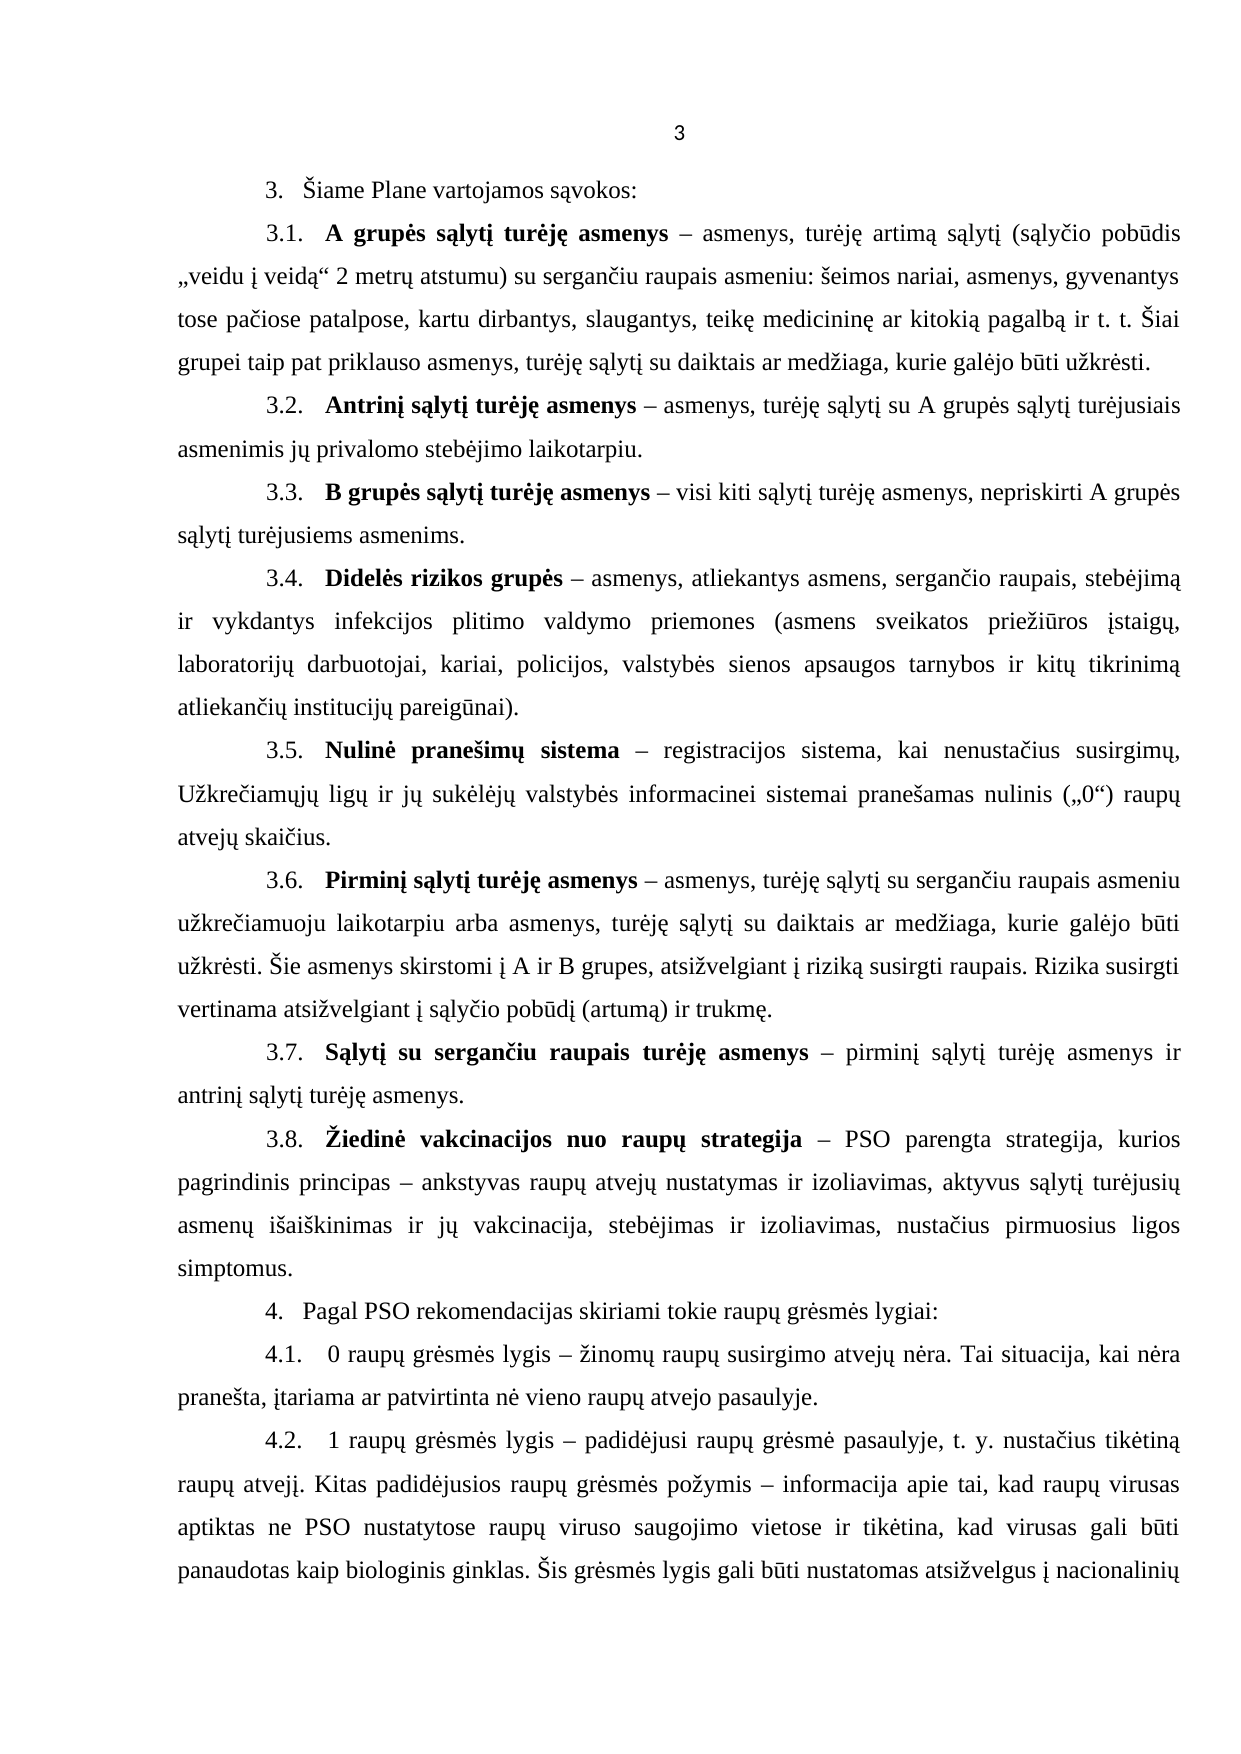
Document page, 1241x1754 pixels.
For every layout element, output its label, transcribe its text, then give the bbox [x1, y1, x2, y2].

text 4.1. 0 raupų grėsmės lygis – žinomų raupų susirgimo atvejų nėra. Tai situacija, kai nėra pranešta, įtariama ar patvirtinta nė vieno raupų atvejo pasaulyje. [177, 1339, 1181, 1411]
text 3.7. Sąlytį su sergančiu raupais turėję asmenys – pirminį sąlytį turėję asmenys ir antrinį sąlytį turėję asmenys. [177, 1037, 1181, 1109]
text 4.2. 1 raupų grėsmės lygis – padidėjusi raupų grėsmė pasaulyje, t. y. nustačius tikėtiną raupų atvejį. Kitas padidėjusios raupų grėsmės požymis – informacija apie tai, kad raupų virusas aptiktas ne PSO nustatytose raupų viruso saugojimo vietose ir tikėtina, kad virusas gali būti panaudotas kaip biologinis ginklas. Šis grėsmės lygis gali būti nustatomas atsižvelgus į nacionalinių [177, 1426, 1181, 1584]
text 3.4. Didelės rizikos grupės – asmenys, atliekantys asmens, sergančio raupais, stebėjimą ir vykdantys infekcijos plitimo valdymo priemones (asmens sveikatos priežiūros įstaigų, laboratorijų darbuotojai, kariai, policijos, valstybės sienos apsaugos tarnybos ir kitų tikrinimą atliekančių institucijų pareigūnai). [177, 563, 1181, 721]
text 3.8. Žiedinė vakcinacijos nuo raupų strategija – PSO parengta strategija, kurios pagrindinis principas – ankstyvas raupų atvejų nustatymas ir izoliavimas, aktyvus sąlytį turėjusių asmenų išaiškinimas ir jų vakcinacija, stebėjimas ir izoliavimas, nustačius pirmuosius ligos simptomus. [177, 1124, 1181, 1282]
text 3.2. Antrinį sąlytį turėję asmenys – asmenys, turėję sąlytį su A grupės sąlytį turėjusiais asmenimis jų privalomo stebėjimo laikotarpiu. [177, 391, 1181, 462]
text 3. Šiame Plane vartojamos sąvokos: [265, 175, 1181, 204]
text 3.3. B grupės sąlytį turėję asmenys – visi kiti sąlytį turėję asmenys, nepriskirti A grupės sąlytį turėjusiems asmenims. [177, 477, 1181, 549]
text 3.6. Pirminį sąlytį turėję asmenys – asmenys, turėję sąlytį su sergančiu raupais asmeniu užkrečiamuoju laikotarpiu arba asmenys, turėję sąlytį su daiktais ar medžiaga, kurie galėjo būti užkrėsti. Šie asmenys skirstomi į A ir B grupes, atsižvelgiant į riziką susirgti raupais. Rizika susirgti vertinama atsižvelgiant į sąlyčio pobūdį (artumą) ir trukmę. [177, 865, 1181, 1023]
text 3.5. Nulinė pranešimų sistema – registracijos sistema, kai nenustačius susirgimų, Užkrečiamųjų ligų ir jų sukėlėjų valstybės informacinei sistemai pranešamas nulinis („0“) raupų atvejų skaičius. [177, 736, 1181, 851]
text 3.1. A grupės sąlytį turėję asmenys – asmenys, turėję artimą sąlytį (sąlyčio pobūdis „veidu į veidą“ 2 metrų atstumu) su sergančiu raupais asmeniu: šeimos nariai, asmenys, gyvenantys tose pačiose patalpose, kartu dirbantys, slaugantys, teikę medicininę ar kitokią pagalbą ir t. t. Šiai grupei taip pat priklauso asmenys, turėję sąlytį su daiktais ar medžiaga, kurie galėjo būti užkrėsti. [177, 218, 1181, 376]
text 4. Pagal PSO rekomendacijas skiriami tokie raupų grėsmės lygiai: [265, 1296, 1181, 1325]
